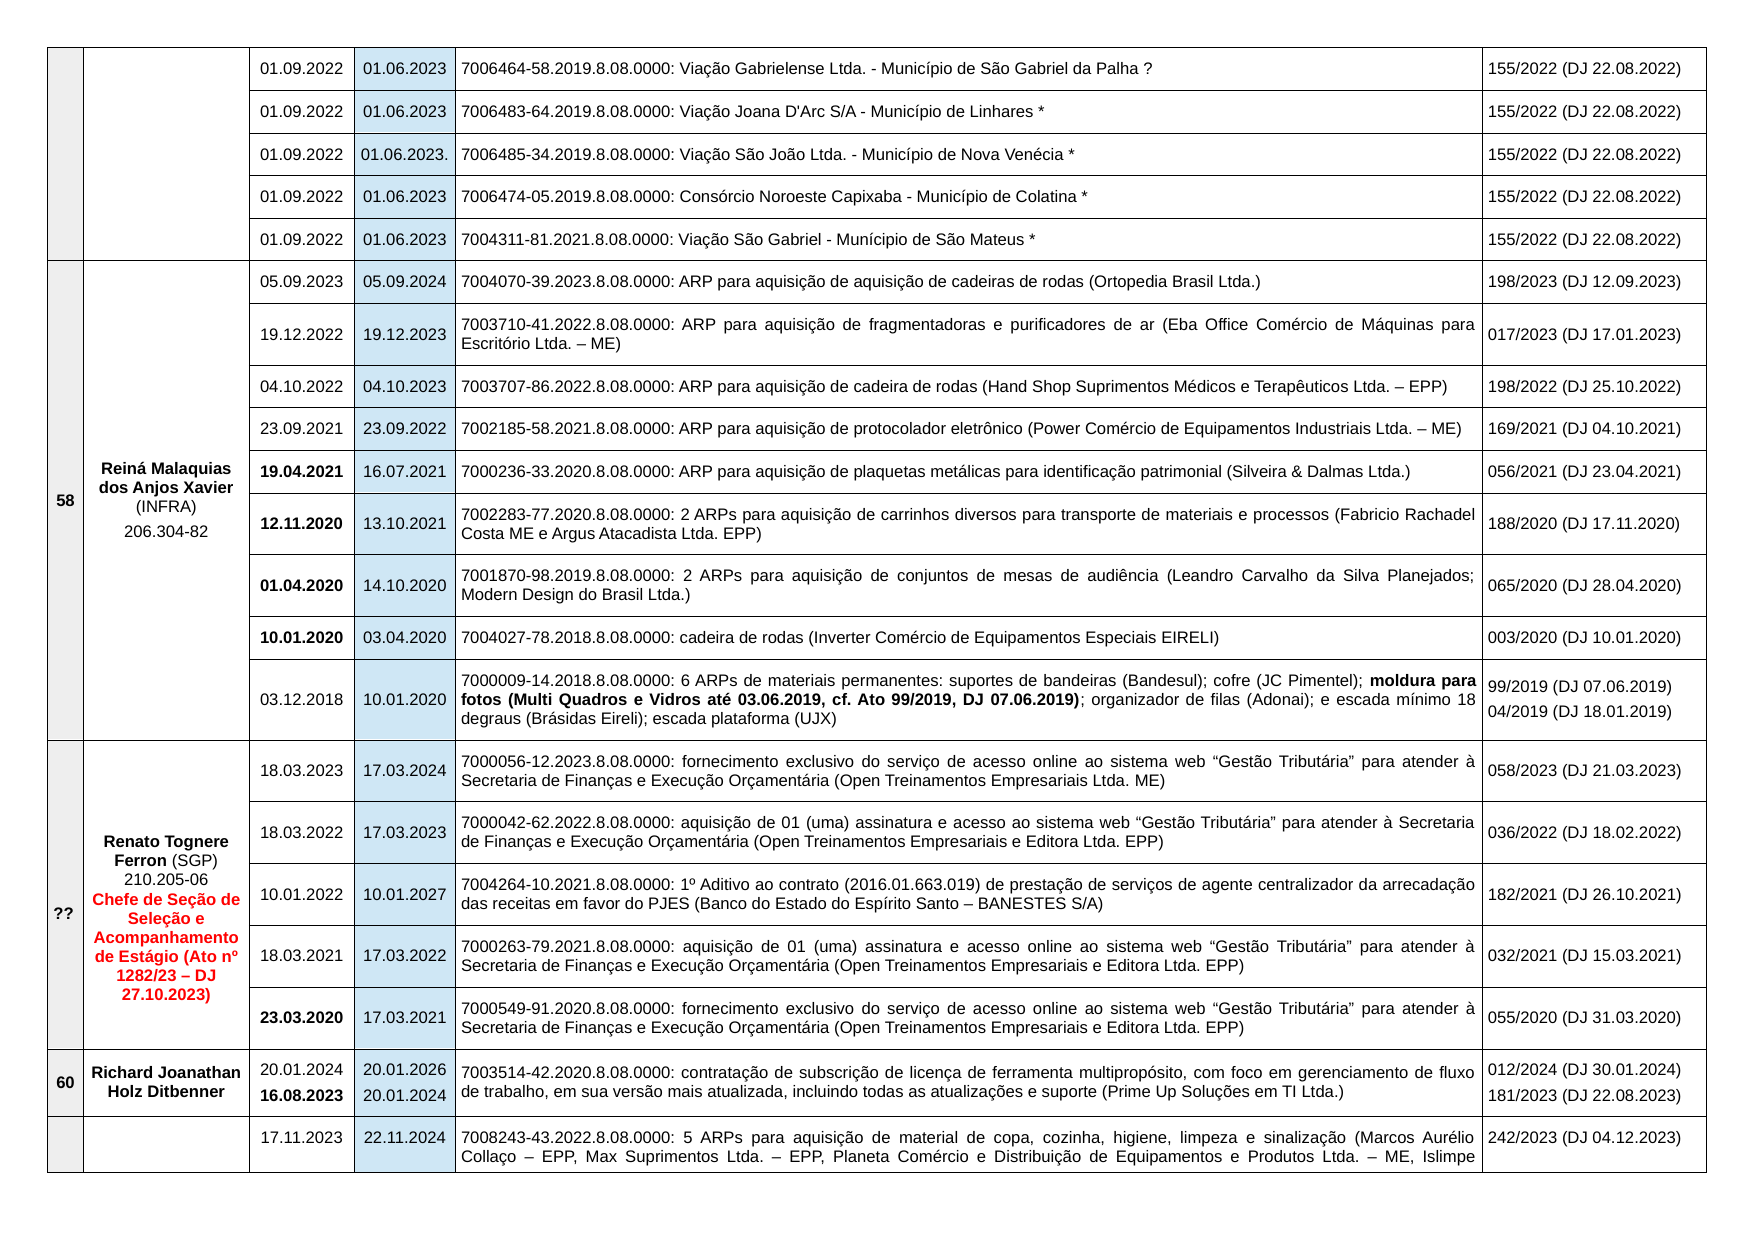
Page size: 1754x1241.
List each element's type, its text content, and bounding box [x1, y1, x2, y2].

table_cell 17.03.2022 [355, 926, 455, 987]
table_cell 10.01.2020 [250, 617, 354, 659]
table_cell 198/2022 (DJ 25.10.2022) [1483, 366, 1706, 407]
table_cell 20.01.2024 16.08.2023 [250, 1050, 354, 1116]
table_cell 7006464-58.2019.8.08.0000: Viação Gabrielense Ltda. - Município de São Gabriel da Palha ? [456, 48, 1482, 90]
table_cell 17.03.2024 [355, 741, 455, 801]
table_cell 7003710-41.2022.8.08.0000: ARP para aquisição de fragmentadoras e purificadores de ar (Eba Office Comércio de Máquinas para Escritório Ltda. – ME) [456, 304, 1482, 365]
table_cell 14.10.2020 [355, 555, 455, 616]
table_cell 17.03.2021 [355, 988, 455, 1048]
table_cell 7001870-98.2019.8.08.0000: 2 ARPs para aquisição de conjuntos de mesas de audiência (Leandro Carvalho da Silva Planejados; Modern Design do Brasil Ltda.) [456, 555, 1482, 616]
table_cell 7000056-12.2023.8.08.0000: fornecimento exclusivo do serviço de acesso online ao sistema web “Gestão Tributária” para atender à Secretaria de Finanças e Execução Orçamentária (Open Treinamentos Empresariais Ltda. ME) [456, 741, 1482, 801]
table_cell 155/2022 (DJ 22.08.2022) [1483, 48, 1706, 90]
table_cell 7006474-05.2019.8.08.0000: Consórcio Noroeste Capixaba - Município de Colatina * [456, 176, 1482, 218]
table_cell 7003707-86.2022.8.08.0000: ARP para aquisição de cadeira de rodas (Hand Shop Suprimentos Médicos e Terapêuticos Ltda. – EPP) [456, 366, 1482, 407]
table_cell 7006485-34.2019.8.08.0000: Viação São João Ltda. - Município de Nova Venécia * [456, 134, 1482, 175]
table_cell 7008243-43.2022.8.08.0000: 5 ARPs para aquisição de material de copa, cozinha, higiene, limpeza e sinalização (Marcos Aurélio Collaço – EPP, Max Suprimentos Ltda. – EPP, Planeta Comércio e Distribuição de Equipamentos e Produtos Ltda. – ME, Islimpe [456, 1117, 1482, 1172]
table_cell 058/2023 (DJ 21.03.2023) [1483, 741, 1706, 801]
table_cell 01.09.2022 [250, 219, 354, 260]
table_cell 7004027-78.2018.8.08.0000: cadeira de rodas (Inverter Comércio de Equipamentos Especiais EIRELI) [456, 617, 1482, 659]
table_cell 22.11.2024 [355, 1117, 455, 1172]
table_cell [84, 48, 249, 260]
table_cell 17.03.2023 [355, 802, 455, 863]
table_cell 10.01.2027 [355, 864, 455, 925]
table_cell 036/2022 (DJ 18.02.2022) [1483, 802, 1706, 863]
table_cell [48, 48, 83, 260]
table_cell 99/2019 (DJ 07.06.2019) 04/2019 (DJ 18.01.2019) [1483, 660, 1706, 739]
table_cell Reiná Malaquias dos Anjos Xavier (INFRA) 206.304-82 [84, 261, 249, 739]
table_cell 23.03.2020 [250, 988, 354, 1048]
table_cell 01.09.2022 [250, 176, 354, 218]
table_cell 12.11.2020 [250, 494, 354, 554]
table_cell 23.09.2022 [355, 408, 455, 450]
table_cell 16.07.2021 [355, 451, 455, 492]
table_cell 18.03.2022 [250, 802, 354, 863]
table_cell 01.09.2022 [250, 91, 354, 132]
table_cell 03.12.2018 [250, 660, 354, 739]
table_cell 065/2020 (DJ 28.04.2020) [1483, 555, 1706, 616]
table_cell 7004311-81.2021.8.08.0000: Viação São Gabriel - Munícipio de São Mateus * [456, 219, 1482, 260]
table_cell 012/2024 (DJ 30.01.2024) 181/2023 (DJ 22.08.2023) [1483, 1050, 1706, 1116]
table_cell 7000236-33.2020.8.08.0000: ARP para aquisição de plaquetas metálicas para identificação patrimonial (Silveira & Dalmas Ltda.) [456, 451, 1482, 492]
table_cell 01.06.2023 [355, 48, 455, 90]
table_cell 03.04.2020 [355, 617, 455, 659]
table_cell 20.01.2026 20.01.2024 [355, 1050, 455, 1116]
table_cell 055/2020 (DJ 31.03.2020) [1483, 988, 1706, 1048]
table_cell ?? [48, 741, 83, 1048]
table_cell 7004264-10.2021.8.08.0000: 1º Aditivo ao contrato (2016.01.663.019) de prestação de serviços de agente centralizador da arrecadação das receitas em favor do PJES (Banco do Estado do Espírito Santo – BANESTES S/A) [456, 864, 1482, 925]
table_cell [84, 1117, 249, 1172]
table_cell 7000263-79.2021.8.08.0000: aquisição de 01 (uma) assinatura e acesso online ao sistema web “Gestão Tributária” para atender à Secretaria de Finanças e Execução Orçamentária (Open Treinamentos Empresariais e Editora Ltda. EPP) [456, 926, 1482, 987]
table_cell 7002185-58.2021.8.08.0000: ARP para aquisição de protocolador eletrônico (Power Comércio de Equipamentos Industriais Ltda. – ME) [456, 408, 1482, 450]
table_cell [48, 1117, 83, 1172]
table_cell 58 [48, 261, 83, 739]
table_cell 18.03.2021 [250, 926, 354, 987]
table_cell 01.09.2022 [250, 48, 354, 90]
table_cell 10.01.2020 [355, 660, 455, 739]
table_cell 188/2020 (DJ 17.11.2020) [1483, 494, 1706, 554]
table_cell 155/2022 (DJ 22.08.2022) [1483, 176, 1706, 218]
table_cell 155/2022 (DJ 22.08.2022) [1483, 91, 1706, 132]
table_cell 155/2022 (DJ 22.08.2022) [1483, 134, 1706, 175]
table_cell 01.06.2023 [355, 176, 455, 218]
table_cell 7004070-39.2023.8.08.0000: ARP para aquisição de aquisição de cadeiras de rodas (Ortopedia Brasil Ltda.) [456, 261, 1482, 303]
table_cell 056/2021 (DJ 23.04.2021) [1483, 451, 1706, 492]
table_cell 198/2023 (DJ 12.09.2023) [1483, 261, 1706, 303]
table_cell 01.04.2020 [250, 555, 354, 616]
table_cell 19.04.2021 [250, 451, 354, 492]
table_cell 7000009-14.2018.8.08.0000: 6 ARPs de materiais permanentes: suportes de bandeiras (Bandesul); cofre (JC Pimentel); moldura para fotos (Multi Quadros e Vidros até 03.06.2019, cf. Ato 99/2019, DJ 07.06.2019); organizador de filas (Adonai); e escada mínimo 18 degraus (Brásidas Eireli); escada plataforma (UJX) [456, 660, 1482, 739]
table_cell 18.03.2023 [250, 741, 354, 801]
table_cell 04.10.2022 [250, 366, 354, 407]
table_cell 155/2022 (DJ 22.08.2022) [1483, 219, 1706, 260]
table_cell 19.12.2023 [355, 304, 455, 365]
table_cell 19.12.2022 [250, 304, 354, 365]
table_cell Richard Joanathan Holz Ditbenner [84, 1050, 249, 1116]
table_cell 003/2020 (DJ 10.01.2020) [1483, 617, 1706, 659]
table_cell 017/2023 (DJ 17.01.2023) [1483, 304, 1706, 365]
table_cell 17.11.2023 [250, 1117, 354, 1172]
table_cell 01.09.2022 [250, 134, 354, 175]
table_cell 242/2023 (DJ 04.12.2023) [1483, 1117, 1706, 1172]
table_cell 01.06.2023 [355, 219, 455, 260]
table_cell 7002283-77.2020.8.08.0000: 2 ARPs para aquisição de carrinhos diversos para transporte de materiais e processos (Fabricio Rachadel Costa ME e Argus Atacadista Ltda. EPP) [456, 494, 1482, 554]
table_cell 7000549-91.2020.8.08.0000: fornecimento exclusivo do serviço de acesso online ao sistema web “Gestão Tributária” para atender à Secretaria de Finanças e Execução Orçamentária (Open Treinamentos Empresariais e Editora Ltda. EPP) [456, 988, 1482, 1048]
table_cell 01.06.2023 [355, 91, 455, 132]
table_cell 04.10.2023 [355, 366, 455, 407]
table_cell 13.10.2021 [355, 494, 455, 554]
table_cell 7003514-42.2020.8.08.0000: contratação de subscrição de licença de ferramenta multipropósito, com foco em gerenciamento de fluxo de trabalho, em sua versão mais atualizada, incluindo todas as atualizações e suporte (Prime Up Soluções em TI Ltda.) [456, 1050, 1482, 1116]
table_cell 182/2021 (DJ 26.10.2021) [1483, 864, 1706, 925]
table_cell 23.09.2021 [250, 408, 354, 450]
table_cell 169/2021 (DJ 04.10.2021) [1483, 408, 1706, 450]
table_cell 7006483-64.2019.8.08.0000: Viação Joana D'Arc S/A - Município de Linhares * [456, 91, 1482, 132]
table_cell 05.09.2024 [355, 261, 455, 303]
table_cell Renato Tognere Ferron (SGP) 210.205-06 Chefe de Seção de Seleção e Acompanhamento de Estágio (Ato nº 1282/23 – DJ 27.10.2023) [84, 741, 249, 1048]
table_cell 10.01.2022 [250, 864, 354, 925]
table_cell 032/2021 (DJ 15.03.2021) [1483, 926, 1706, 987]
table_cell 60 [48, 1050, 83, 1116]
table_cell 05.09.2023 [250, 261, 354, 303]
table_cell 7000042-62.2022.8.08.0000: aquisição de 01 (uma) assinatura e acesso ao sistema web “Gestão Tributária” para atender à Secretaria de Finanças e Execução Orçamentária (Open Treinamentos Empresariais e Editora Ltda. EPP) [456, 802, 1482, 863]
table_cell 01.06.2023. [355, 134, 455, 175]
